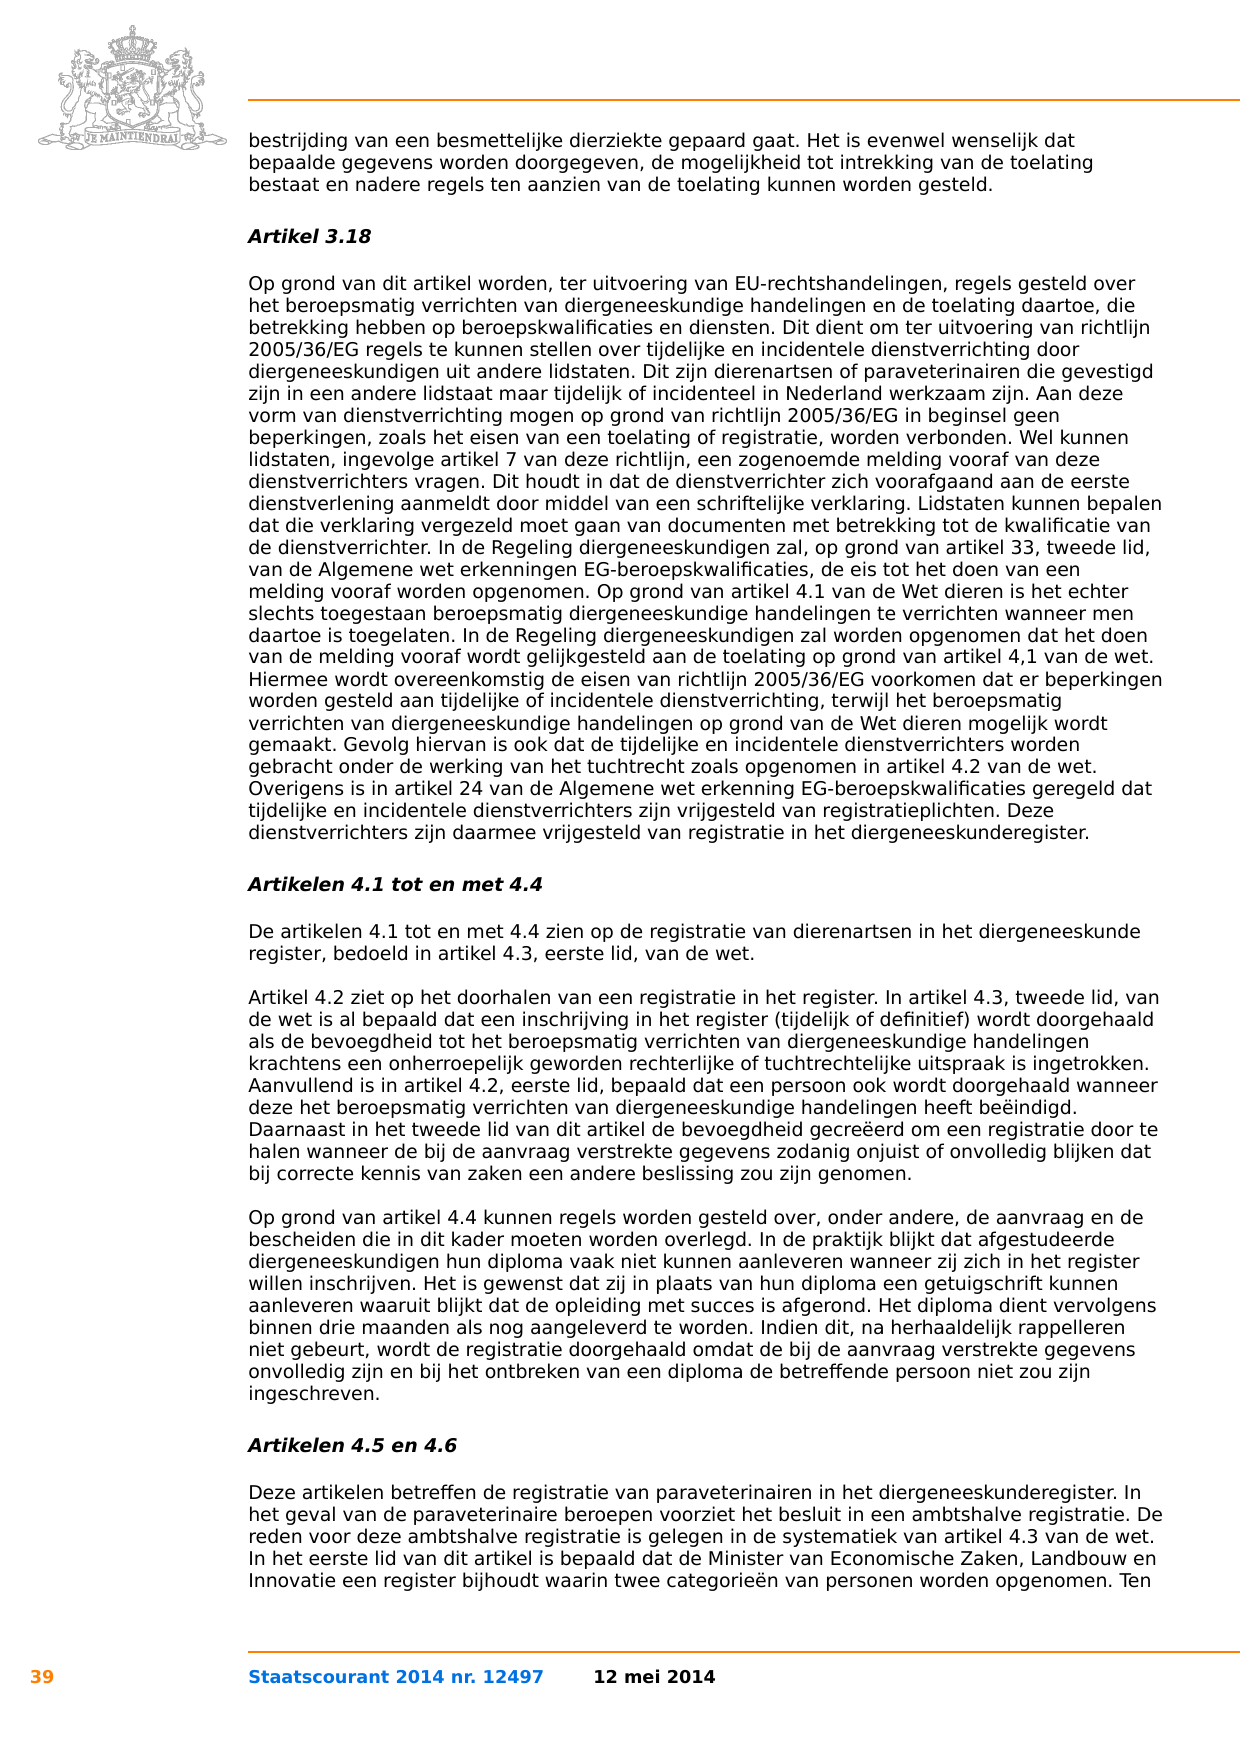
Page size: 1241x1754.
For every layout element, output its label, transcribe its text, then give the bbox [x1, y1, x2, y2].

text bestrijding van een besmettelijke dierziekte gepaard gaat. Het is evenwel wenselijk dat bepaalde gegevens worden doorgegeven, de mogelijkheid tot intrekking van de toelating bestaat en nadere regels ten aanzien van de toelating kunnen worden gesteld. [248, 130, 1163, 196]
picture [38, 25, 227, 150]
text De artikelen 4.1 tot en met 4.4 zien op de registratie van dierenartsen in het diergeneeskunde register, bedoeld in artikel 4.3, eerste lid, van de wet. [248, 921, 1163, 965]
text Op grond van artikel 4.4 kunnen regels worden gesteld over, onder andere, de aanvraag en de bescheiden die in dit kader moeten worden overlegd. In de praktijk blijkt dat afgestudeerde diergeneeskundigen hun diploma vaak niet kunnen aanleveren wanneer zij zich in het register willen inschrijven. Het is gewenst dat zij in plaats van hun diploma een getuigschrift kunnen aanleveren waaruit blijkt dat de opleiding met succes is afgerond. Het diploma dient vervolgens binnen drie maanden als nog aangeleverd te worden. Indien dit, na herhaaldelijk rappelleren niet gebeurt, wordt de registratie doorgehaald omdat de bij de aanvraag verstrekte gegevens onvolledig zijn en bij het ontbreken van een diploma de betreffende persoon niet zou zijn ingeschreven. [248, 1207, 1163, 1404]
text Op grond van dit artikel worden, ter uitvoering van EU-rechtshandelingen, regels gesteld over het beroepsmatig verrichten van diergeneeskundige handelingen en de toelating daartoe, die betrekking hebben op beroepskwalificaties en diensten. Dit dient om ter uitvoering van richtlijn 2005/36/EG regels te kunnen stellen over tijdelijke en incidentele dienstverrichting door diergeneeskundigen uit andere lidstaten. Dit zijn dierenartsen of paraveterinairen die gevestigd zijn in een andere lidstaat maar tijdelijk of incidenteel in Nederland werkzaam zijn. Aan deze vorm van dienstverrichting mogen op grond van richtlijn 2005/36/EG in beginsel geen beperkingen, zoals het eisen van een toelating of registratie, worden verbonden. Wel kunnen lidstaten, ingevolge artikel 7 van deze richtlijn, een zogenoemde melding vooraf van deze dienstverrichters vragen. Dit houdt in dat de dienstverrichter zich voorafgaand aan de eerste dienstverlening aanmeldt door middel van een schriftelijke verklaring. Lidstaten kunnen bepalen dat die verklaring vergezeld moet gaan van documenten met betrekking tot de kwalificatie van de dienstverrichter. In de Regeling diergeneeskundigen zal, op grond van artikel 33, tweede lid, van de Algemene wet erkenningen EG-beroepskwalificaties, de eis tot het doen van een melding vooraf worden opgenomen. Op grond van artikel 4.1 van de Wet dieren is het echter slechts toegestaan beroepsmatig diergeneeskundige handelingen te verrichten wanneer men daartoe is toegelaten. In de Regeling diergeneeskundigen zal worden opgenomen dat het doen van de melding vooraf wordt gelijkgesteld aan de toelating op grond van artikel 4,1 van de wet. Hiermee wordt overeenkomstig de eisen van richtlijn 2005/36/EG voorkomen dat er beperkingen worden gesteld aan tijdelijke of incidentele dienstverrichting, terwijl het beroepsmatig verrichten van diergeneeskundige handelingen op grond van de Wet dieren mogelijk wordt gemaakt. Gevolg hiervan is ook dat de tijdelijke en incidentele dienstverrichters worden gebracht onder de werking van het tuchtrecht zoals opgenomen in artikel 4.2 van de wet. Overigens is in artikel 24 van de Algemene wet erkenning EG-beroepskwalificaties geregeld dat tijdelijke en incidentele dienstverrichters zijn vrijgesteld van registratieplichten. Deze dienstverrichters zijn daarmee vrijgesteld van registratie in het diergeneeskunderegister. [248, 273, 1163, 844]
subtitle Artikelen 4.5 en 4.6 [248, 1434, 1163, 1457]
text Artikel 4.2 ziet op het doorhalen van een registratie in het register. In artikel 4.3, tweede lid, van de wet is al bepaald dat een inschrijving in het register (tijdelijk of definitief) wordt doorgehaald als de bevoegdheid tot het beroepsmatig verrichten van diergeneeskundige handelingen krachtens een onherroepelijk geworden rechterlijke of tuchtrechtelijke uitspraak is ingetrokken. Aanvullend is in artikel 4.2, eerste lid, bepaald dat een persoon ook wordt doorgehaald wanneer deze het beroepsmatig verrichten van diergeneeskundige handelingen heeft beëindigd. Daarnaast in het tweede lid van dit artikel de bevoegdheid gecreëerd om een registratie door te halen wanneer de bij de aanvraag verstrekte gegevens zodanig onjuist of onvolledig blijken dat bij correcte kennis van zaken een andere beslissing zou zijn genomen. [248, 987, 1163, 1185]
subtitle Artikel 3.18 [248, 226, 1163, 248]
text Deze artikelen betreffen de registratie van paraveterinairen in het diergeneeskunderegister. In het geval van de paraveterinaire beroepen voorziet het besluit in een ambtshalve registratie. De reden voor deze ambtshalve registratie is gelegen in de systematiek van artikel 4.3 van de wet. In het eerste lid van dit artikel is bepaald dat de Minister van Economische Zaken, Landbouw en Innovatie een register bijhoudt waarin twee categorieën van personen worden opgenomen. Ten [248, 1482, 1163, 1591]
subtitle Artikelen 4.1 tot en met 4.4 [248, 874, 1163, 896]
